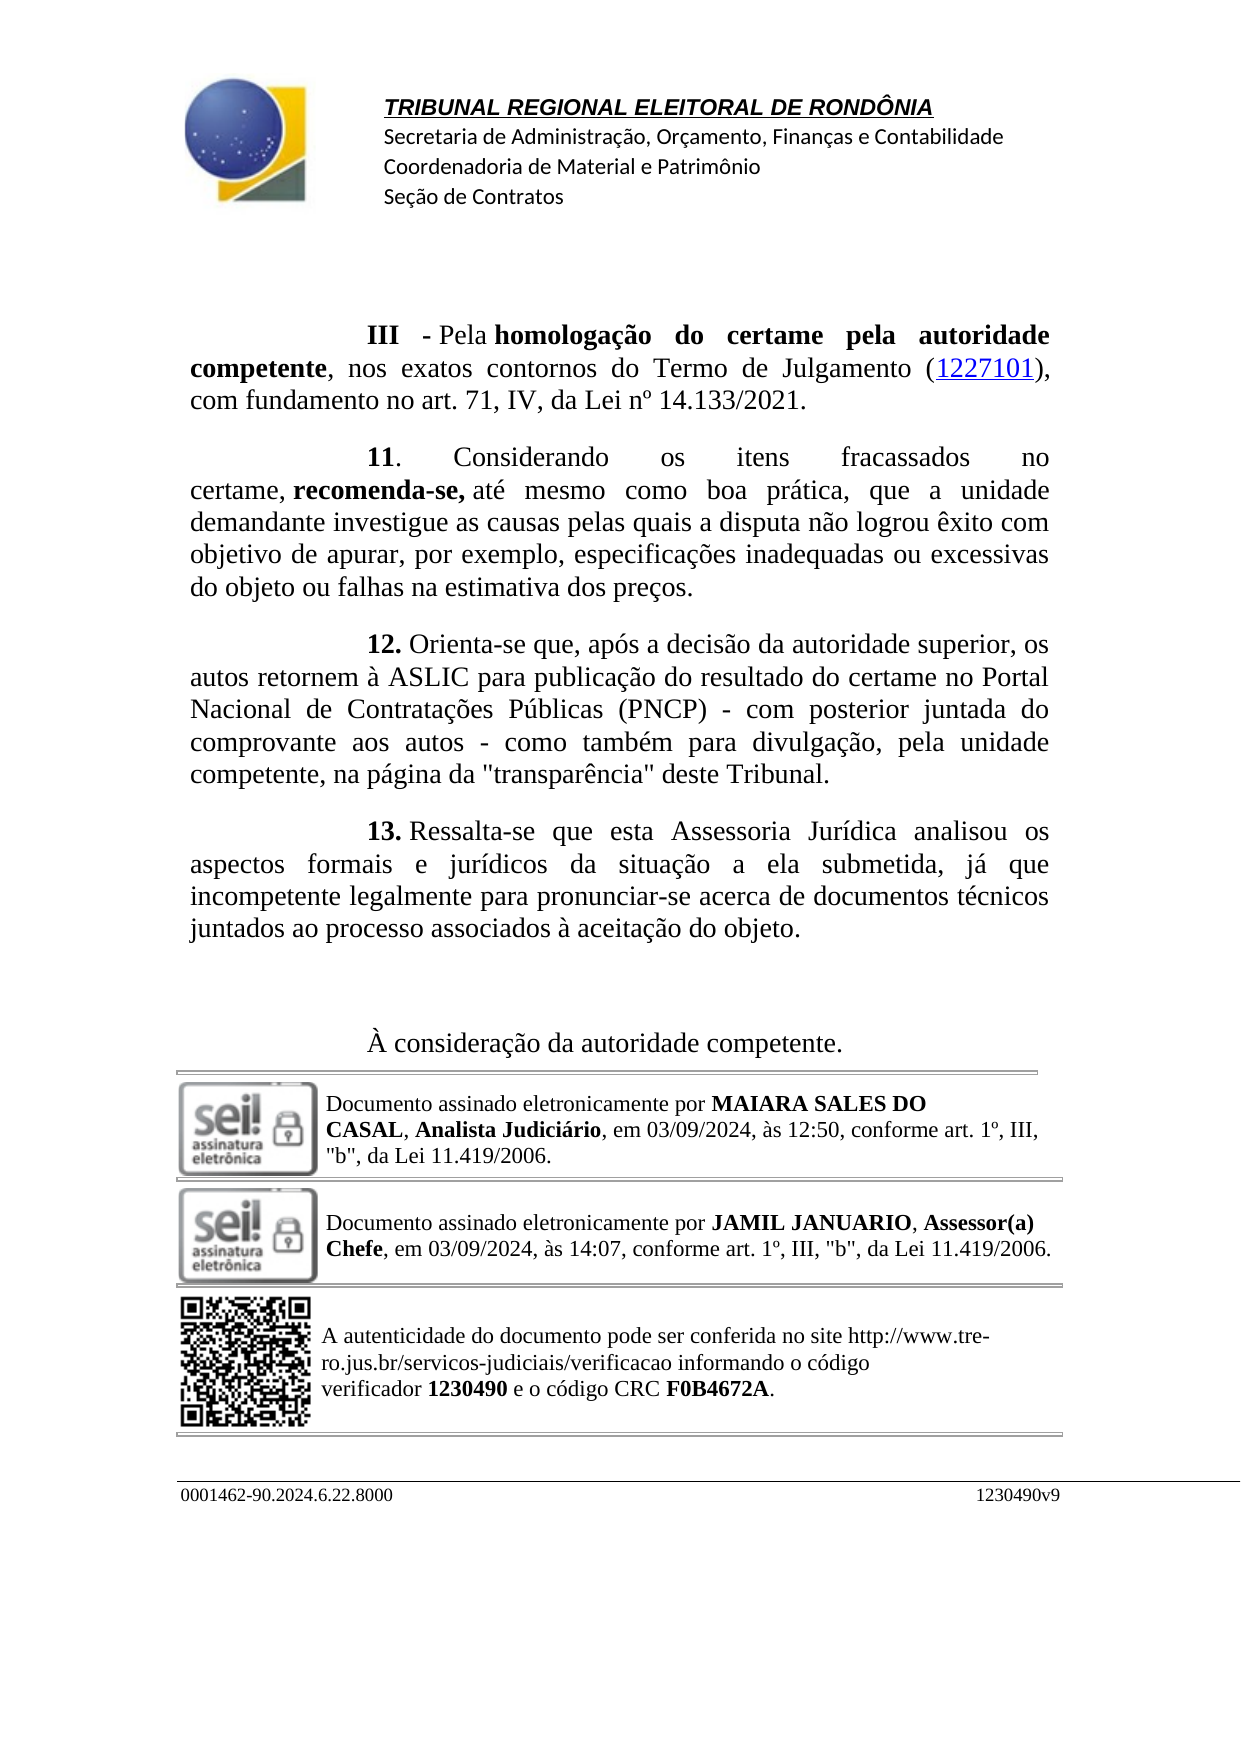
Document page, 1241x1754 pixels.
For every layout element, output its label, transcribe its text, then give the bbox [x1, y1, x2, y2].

text III - Pela homologação do certame pela autoridade competente, nos exatos contornos do Termo de Julgamento (1227101), com fundamento no art. 71, IV, da Lei nº 14.133/2021. [190, 318, 1051, 415]
text 11. Considerando os itens fracassados no certame, recomenda-se, até mesmo como boa prática, que a unidade demandante investigue as causas pelas quais a disputa não logrou êxito com objetivo de apurar, por exemplo, especificações inadequadas ou excessivas do objeto ou falhas na estimativa dos preços. [190, 440, 1051, 602]
table_header [177, 1294, 319, 1431]
text À consideração da autoridade competente. [190, 1026, 1051, 1059]
table_header [177, 1187, 324, 1283]
text 13. Ressalta-se que esta Assessoria Jurídica analisou os aspectos formais e jurídicos da situação a ela submetida, já que incompetente legalmente para pronunciar-se acerca de documentos técnicos juntados ao processo associados à aceitação do objeto. [190, 814, 1051, 944]
table_header 0001462-90.2024.6.22.8000 [177, 1482, 620, 1509]
table_header Documento assinado eletronicamente por JAMIL JANUARIO, Assessor(a) Chefe, em 03/09/2024, às 14:07, conforme art. 1º, III, "b", da Lei 11.419/2006. [324, 1187, 1072, 1284]
table_header [177, 1081, 324, 1177]
table_header 1230490v9 [620, 1482, 1063, 1509]
table_header Documento assinado eletronicamente por MAIARA SALES DO CASAL, Analista Judiciário, em 03/09/2024, às 12:50, conforme art. 1º, III, "b", da Lei 11.419/2006. [324, 1081, 1072, 1178]
text 12. Orienta-se que, após a decisão da autoridade superior, os autos retornem à ASLIC para publicação do resultado do certame no Portal Nacional de Contratações Públicas (PNCP) - com posterior juntada do comprovante aos autos - como também para divulgação, pela unidade competente, na página da "transparência" deste Tribunal. [190, 627, 1051, 789]
table_header A autenticidade do documento pode ser conferida no site http://www.tre-ro.jus.br/servicos-judiciais/verificacao informando o código verificador 1230490 e o código CRC F0B4672A. [319, 1294, 1072, 1431]
